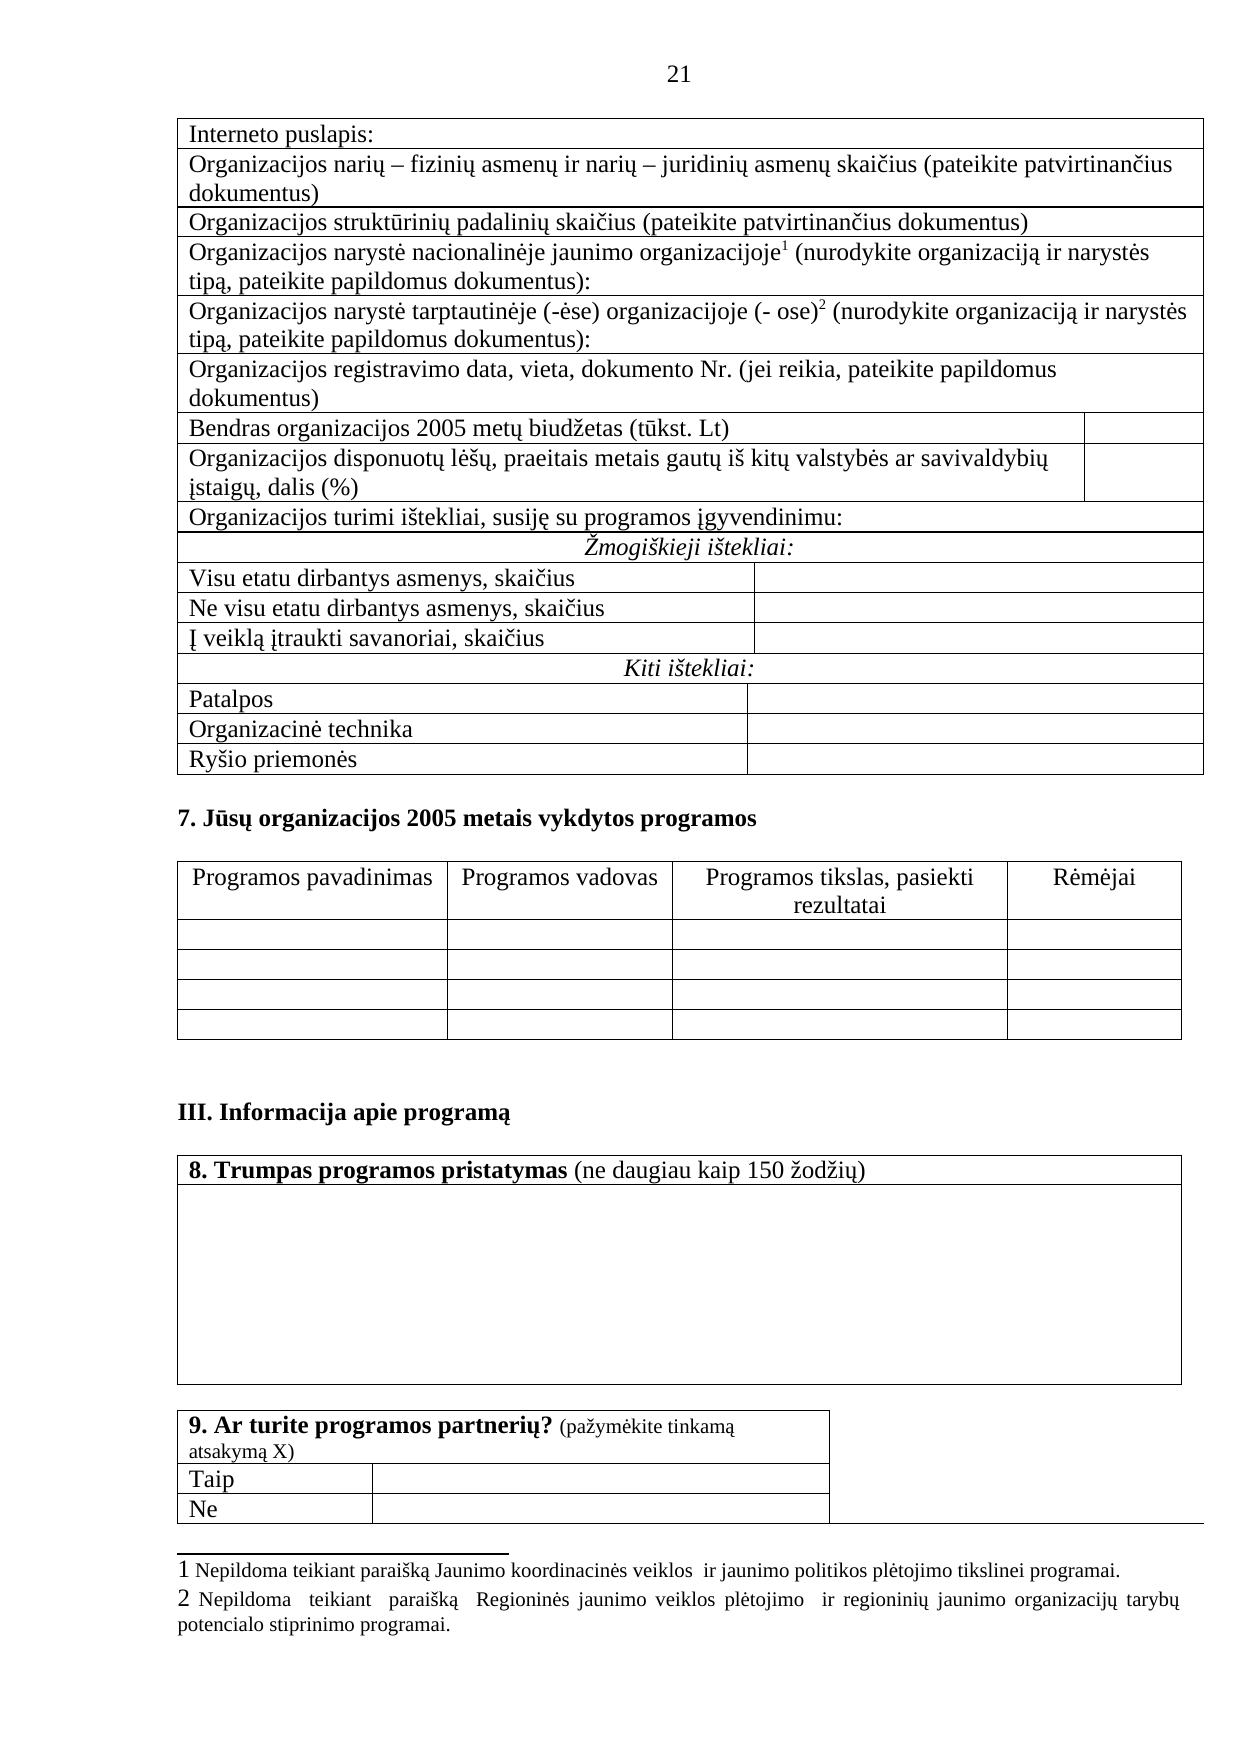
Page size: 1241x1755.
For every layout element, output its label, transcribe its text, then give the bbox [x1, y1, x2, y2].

table_cell [1085, 413, 1203, 442]
table_cell Žmogiškieji ištekliai: [178, 533, 1203, 562]
table_cell [373, 1464, 829, 1493]
table_cell [178, 1010, 447, 1038]
table_cell Organizacijos struktūrinių padalinių skaičius (pateikite patvirtinančius dokumentus) [178, 208, 1203, 236]
table_cell Organizacijos turimi ištekliai, susiję su programos įgyvendinimu: [178, 502, 1203, 531]
table_cell [1008, 1010, 1181, 1038]
table_cell [748, 744, 1203, 773]
table_cell [1008, 950, 1181, 979]
table_cell Bendras organizacijos 2005 metų biudžetas (tūkst. Lt) [178, 413, 1084, 442]
table_cell [448, 920, 672, 949]
table_cell Organizacijos narystė tarptautinėje (-ėse) organizacijoje (- ose) (nurodykite organizaciją ir narystės tipą, pateikite papildomus dokumentus): [178, 296, 1203, 353]
table_cell [673, 920, 1007, 949]
table_cell Ryšio priemonės [178, 744, 747, 773]
table_cell [755, 593, 1203, 622]
table_cell [830, 1463, 1204, 1493]
table_cell [748, 684, 1203, 713]
table_cell Į veiklą įtraukti savanoriai, skaičius [178, 623, 754, 652]
table_cell Interneto puslapis: [178, 119, 1203, 148]
table_cell [448, 1010, 672, 1038]
table_cell [178, 920, 447, 949]
table_cell Organizacijos registravimo data, vieta, dokumento Nr. (jei reikia, pateikite papildomus dokumentus) [178, 354, 1203, 412]
table_cell [1008, 920, 1181, 949]
table_header Programos tikslas, pasiekti rezultatai [673, 862, 1007, 919]
table_cell [1085, 444, 1203, 501]
table_cell [178, 980, 447, 1009]
table_cell [448, 980, 672, 1009]
table_cell [178, 950, 447, 979]
table_cell Ne [178, 1494, 372, 1523]
table_cell [373, 1494, 829, 1523]
table_cell [673, 1010, 1007, 1038]
text III. Informacija apie programą [177, 1097, 1181, 1126]
table_header Programos pavadinimas [178, 862, 447, 919]
table_cell [448, 950, 672, 979]
table_cell Organizacijos disponuotų lėšų, praeitais metais gautų iš kitų valstybės ar savivaldybių įstaigų, dalis (%) [178, 444, 1084, 501]
table_header 8. Trumpas programos pristatymas (ne daugiau kaip 150 žodžių) [178, 1156, 1181, 1184]
table_cell [755, 563, 1203, 592]
table_cell Ne visu etatu dirbantys asmenys, skaičius [178, 593, 754, 622]
table_cell [755, 623, 1203, 652]
table_cell Organizacijos narių – fizinių asmenų ir narių – juridinių asmenų skaičius (pateikite patvirtinančius dokumentus) [178, 149, 1203, 206]
table_cell [673, 950, 1007, 979]
table_cell Patalpos [178, 684, 747, 713]
text 7. Jūsų organizacijos 2005 metais vykdytos programos [177, 803, 1181, 832]
table_header Rėmėjai [1008, 862, 1181, 919]
table_header Programos vadovas [448, 862, 672, 919]
table_cell [673, 980, 1007, 1009]
table_cell Organizacinė technika [178, 714, 747, 743]
table_cell Visu etatu dirbantys asmenys, skaičius [178, 563, 754, 592]
table_cell [1008, 980, 1181, 1009]
table_header 9. Ar turite programos partnerių? (pažymėkite tinkamą atsakymą X) [178, 1411, 829, 1463]
table_cell Kiti ištekliai: [178, 654, 1203, 683]
table_header [830, 1410, 1204, 1463]
table_cell [748, 714, 1203, 743]
table_cell Taip [178, 1464, 372, 1493]
table_cell [178, 1185, 1181, 1384]
table_cell Organizacijos narystė nacionalinėje jaunimo organizacijoje (nurodykite organizaciją ir narystės tipą, pateikite papildomus dokumentus): [178, 237, 1203, 295]
table_cell [830, 1493, 1204, 1523]
